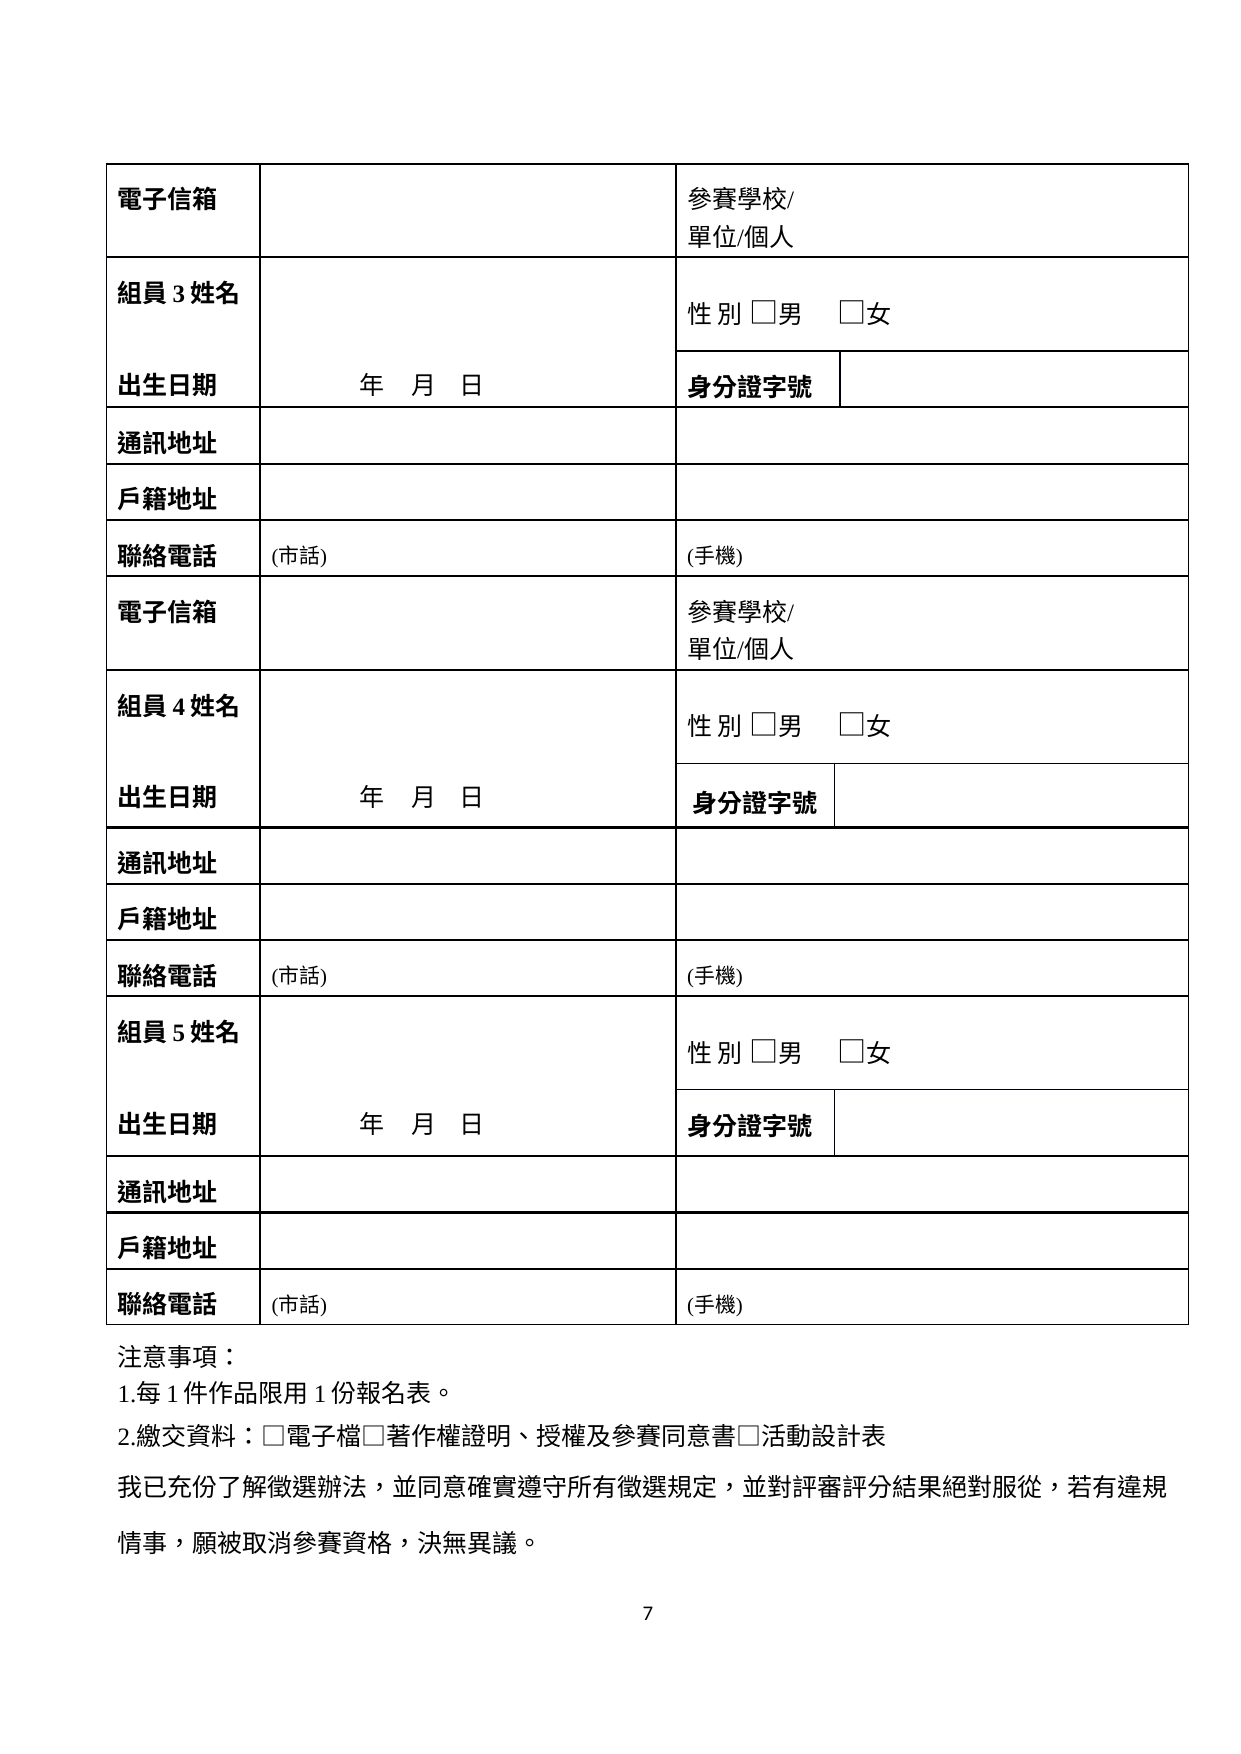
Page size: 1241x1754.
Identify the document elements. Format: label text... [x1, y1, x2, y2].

table_cell [677, 1214, 1188, 1268]
table_cell [835, 764, 1188, 826]
table_cell 戶籍地址 [107, 465, 259, 519]
table_cell (手機) [677, 1270, 1188, 1324]
table_cell [677, 1157, 1188, 1211]
table_cell [841, 352, 1188, 406]
table_cell [835, 1090, 1188, 1155]
table_cell 聯絡電話 [107, 1270, 259, 1324]
table_cell 通訊地址 [107, 1157, 259, 1211]
table_cell 通訊地址 [107, 408, 259, 462]
table_cell 身分證字號 [677, 764, 834, 826]
table_cell [261, 577, 675, 669]
table_cell 身分證字號 [677, 1090, 834, 1155]
table_cell 參賽學校/ 單位/個人 [677, 577, 1188, 669]
table_cell [261, 885, 675, 939]
table_cell [261, 465, 675, 519]
table_cell [261, 1157, 675, 1211]
table_cell [677, 408, 1188, 462]
table_cell 電子信箱 [107, 165, 259, 256]
table_cell (市話) [261, 941, 675, 995]
table_cell [261, 165, 675, 256]
table_cell 戶籍地址 [107, 1214, 259, 1268]
table_cell [677, 885, 1188, 939]
table_cell (手機) [677, 521, 1188, 575]
table_cell (市話) [261, 521, 675, 575]
table_cell [677, 829, 1188, 883]
table_cell 我已充份了解徵選辦法，並同意確實遵守所有徵選規定，並對評審評分結果絕對服從，若有違規情事，願被取消參賽資格，決無異議。 [106, 1460, 1189, 1587]
table_cell [677, 465, 1188, 519]
table_cell (手機) [677, 941, 1188, 995]
table_cell 參賽學校/ 單位/個人 [677, 165, 1188, 256]
table_cell (市話) [261, 1270, 675, 1324]
table_cell 身分證字號 [677, 352, 839, 406]
table_cell 性 別 □男 □女 [677, 671, 1188, 762]
table_cell 聯絡電話 [107, 521, 259, 575]
table_cell 組員5姓名 出生日期 [107, 997, 259, 1155]
table_cell 電子信箱 [107, 577, 259, 669]
table_cell [261, 408, 675, 462]
table_cell 組員4姓名 出生日期 [107, 671, 259, 826]
table_cell 戶籍地址 [107, 885, 259, 939]
table_cell 聯絡電話 [107, 941, 259, 995]
table_cell 性 別 □男 □女 [677, 258, 1188, 350]
table_cell 年 月 日 [261, 258, 675, 406]
table_cell 注意事項： 1.每1件作品限用1份報名表。 2.繳交資料：□電子檔□著作權證明、授權及參賽同意書□活動設計表 [106, 1325, 1189, 1460]
table_cell 通訊地址 [107, 829, 259, 883]
table_cell [261, 829, 675, 883]
table_cell 組員3姓名 出生日期 [107, 258, 259, 406]
table_cell 性 別 □男 □女 [677, 997, 1188, 1089]
table_cell 年 月 日 [261, 671, 675, 826]
table_cell 年 月 日 [261, 997, 675, 1155]
table_cell [261, 1214, 675, 1268]
